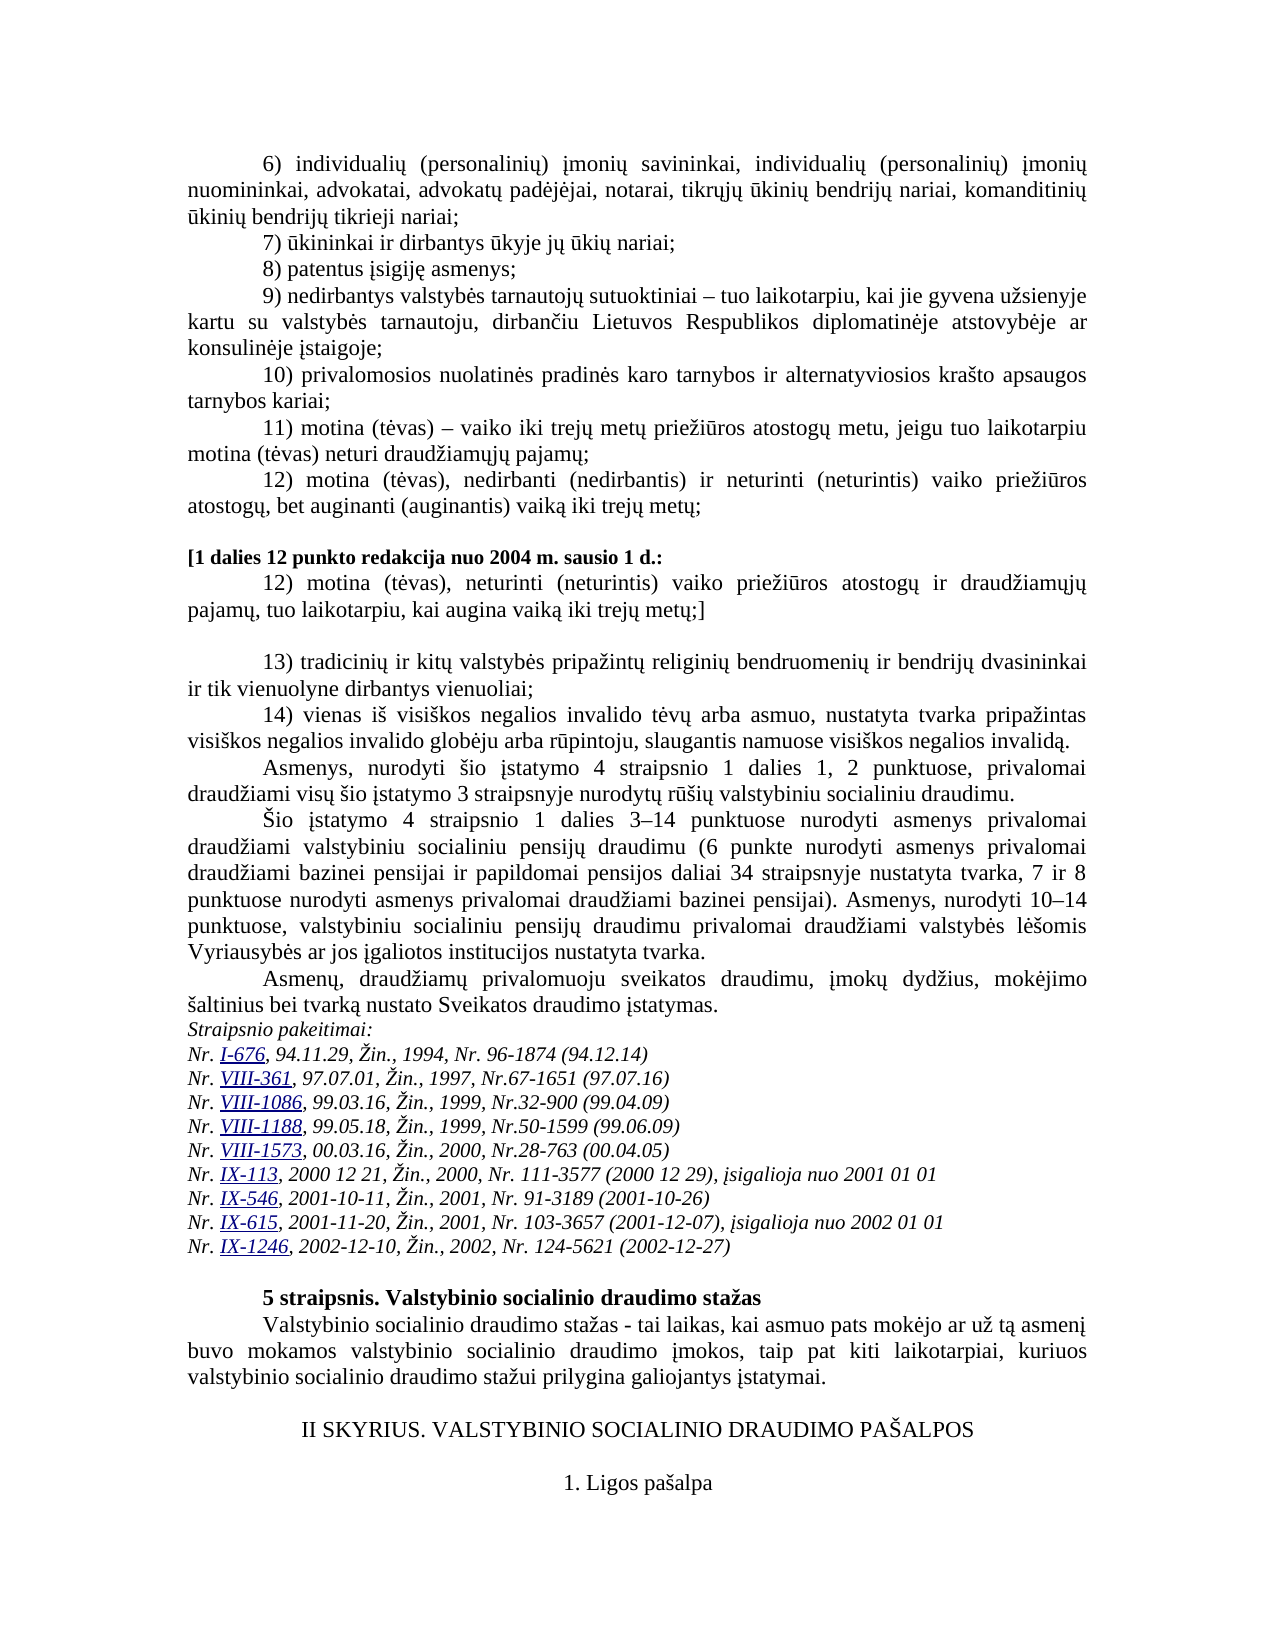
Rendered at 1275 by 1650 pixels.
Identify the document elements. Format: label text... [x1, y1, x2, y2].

text 12) motina (tėvas), neturinti (neturintis) vaiko priežiūros atostogų ir draudžiamųjų pajamų, tuo laikotarpiu, kai augina vaiką iki trejų metų;] [187, 569, 1088, 622]
text Nr. VIII-1188, 99.05.18, Žin., 1999, Nr.50-1599 (99.06.09) [187, 1114, 1088, 1138]
subtitle II SKYRIUS. VALSTYBINIO SOCIALINIO DRAUDIMO PAŠALPOS [187, 1416, 1088, 1442]
text Nr. VIII-1086, 99.03.16, Žin., 1999, Nr.32-900 (99.04.09) [187, 1089, 1088, 1114]
text 11) motina (tėvas) – vaiko iki trejų metų priežiūros atostogų metu, jeigu tuo laikotarpiu motina (tėvas) neturi draudžiamųjų pajamų; [187, 413, 1088, 466]
text 14) vienas iš visiškos negalios invalido tėvų arba asmuo, nustatyta tvarka pripažintas visiškos negalios invalido globėju arba rūpintoju, slaugantis namuose visiškos negalios invalidą. [187, 701, 1088, 754]
text Straipsnio pakeitimai: [187, 1017, 1088, 1041]
text Nr. VIII-361, 97.07.01, Žin., 1997, Nr.67-1651 (97.07.16) [187, 1066, 1088, 1089]
text Asmenys, nurodyti šio įstatymo 4 straipsnio 1 dalies 1, 2 punktuose, privalomai draudžiami visų šio įstatymo 3 straipsnyje nurodytų rūšių valstybiniu socialiniu draudimu. [187, 754, 1088, 807]
subtitle 1. Ligos pašalpa [187, 1469, 1088, 1495]
text Nr. IX-615, 2001-11-20, Žin., 2001, Nr. 103-3657 (2001-12-07), įsigalioja nuo 2002 01 01 [187, 1210, 1088, 1234]
text 12) motina (tėvas), nedirbanti (nedirbantis) ir neturinti (neturintis) vaiko priežiūros atostogų, bet auginanti (auginantis) vaiką iki trejų metų; [187, 466, 1088, 519]
text Valstybinio socialinio draudimo stažas - tai laikas, kai asmuo pats mokėjo ar už tą asmenį buvo mokamos valstybinio socialinio draudimo įmokos, taip pat kiti laikotarpiai, kuriuos valstybinio socialinio draudimo stažui prilygina galiojantys įstatymai. [187, 1311, 1088, 1390]
text Nr. I-676, 94.11.29, Žin., 1994, Nr. 96-1874 (94.12.14) [187, 1041, 1088, 1066]
text Šio įstatymo 4 straipsnio 1 dalies 3–14 punktuose nurodyti asmenys privalomai draudžiami valstybiniu socialiniu pensijų draudimu (6 punkte nurodyti asmenys privalomai draudžiami bazinei pensijai ir papildomai pensijos daliai 34 straipsnyje nustatyta tvarka, 7 ir 8 punktuose nurodyti asmenys privalomai draudžiami bazinei pensijai). Asmenys, nurodyti 10–14 punktuose, valstybiniu socialiniu pensijų draudimu privalomai draudžiami valstybės lėšomis Vyriausybės ar jos įgaliotos institucijos nustatyta tvarka. [187, 807, 1088, 965]
text [1 dalies 12 punkto redakcija nuo 2004 m. sausio 1 d.: [187, 545, 1088, 569]
text 5 straipsnis. Valstybinio socialinio draudimo stažas [187, 1284, 1088, 1311]
text Nr. VIII-1573, 00.03.16, Žin., 2000, Nr.28-763 (00.04.05) [187, 1138, 1088, 1162]
text 9) nedirbantys valstybės tarnautojų sutuoktiniai – tuo laikotarpiu, kai jie gyvena užsienyje kartu su valstybės tarnautoju, dirbančiu Lietuvos Respublikos diplomatinėje atstovybėje ar konsulinėje įstaigoje; [187, 282, 1088, 361]
text Nr. IX-1246, 2002-12-10, Žin., 2002, Nr. 124-5621 (2002-12-27) [187, 1234, 1088, 1258]
text 6) individualių (personalinių) įmonių savininkai, individualių (personalinių) įmonių nuomininkai, advokatai, advokatų padėjėjai, notarai, tikrųjų ūkinių bendrijų nariai, komanditinių ūkinių bendrijų tikrieji nariai; [187, 150, 1088, 229]
text 13) tradicinių ir kitų valstybės pripažintų religinių bendruomenių ir bendrijų dvasininkai ir tik vienuolyne dirbantys vienuoliai; [187, 648, 1088, 701]
text 7) ūkininkai ir dirbantys ūkyje jų ūkių nariai; [187, 229, 1088, 255]
text 10) privalomosios nuolatinės pradinės karo tarnybos ir alternatyviosios krašto apsaugos tarnybos kariai; [187, 361, 1088, 413]
text 8) patentus įsigiję asmenys; [187, 255, 1088, 282]
text Asmenų, draudžiamų privalomuoju sveikatos draudimu, įmokų dydžius, mokėjimo šaltinius bei tvarką nustato Sveikatos draudimo įstatymas. [187, 965, 1088, 1017]
subtitle Nr. IX-113, 2000 12 21, Žin., 2000, Nr. 111-3577 (2000 12 29), įsigalioja nuo 2001 01 01 [187, 1162, 1088, 1186]
text Nr. IX-546, 2001-10-11, Žin., 2001, Nr. 91-3189 (2001-10-26) [187, 1186, 1088, 1210]
